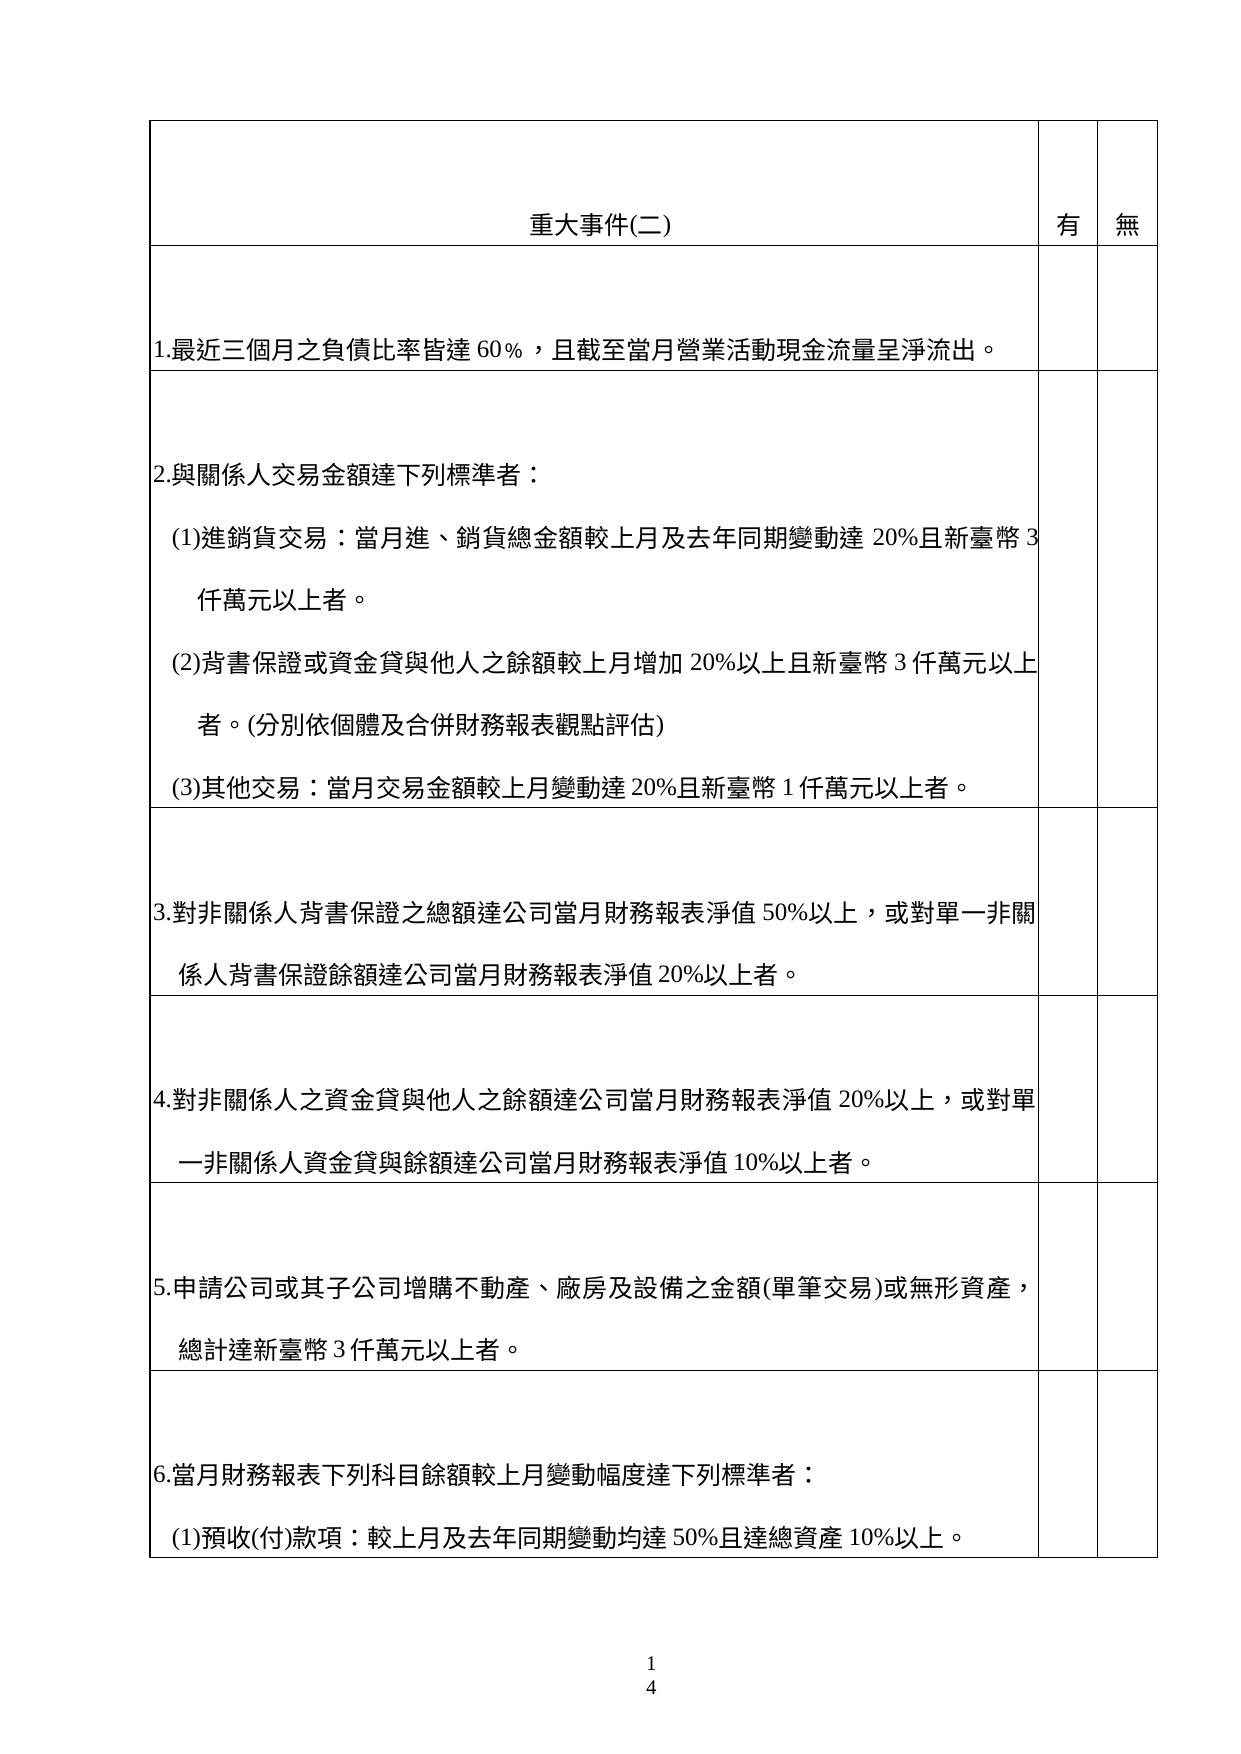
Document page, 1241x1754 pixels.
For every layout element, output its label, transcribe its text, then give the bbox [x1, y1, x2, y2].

table_header 有 [1039, 121, 1097, 244]
table_cell [1098, 808, 1157, 994]
table_cell [1098, 1183, 1157, 1369]
table_cell [1039, 371, 1097, 807]
table_cell [1039, 1371, 1097, 1557]
table_cell 6.當月財務報表下列科目餘額較上月變動幅度達下列標準者： (1)預收(付)款項：較上月及去年同期變動均達50%且達總資產10%以上。 [151, 1371, 1038, 1557]
table_header 無 [1098, 121, 1157, 244]
table_cell 2.與關係人交易金額達下列標準者： (1)進銷貨交易：當月進、銷貨總金額較上月及去年同期變動達20%且新臺幣3仟萬元以上者。 (2)背書保證或資金貸與他人之餘額較上月增加20%以上且新臺幣3仟萬元以上者。(分別依個體及合併財務報表觀點評估) (3)其他交易：當月交易金額較上月變動達20%且新臺幣1仟萬元以上者。 [151, 371, 1038, 807]
table_cell [1039, 1183, 1097, 1369]
table_cell 5.申請公司或其子公司增購不動產、廠房及設備之金額(單筆交易)或無形資產，總計達新臺幣3仟萬元以上者。 [151, 1183, 1038, 1369]
table_cell [1098, 246, 1157, 369]
table_cell [1039, 996, 1097, 1182]
table_cell 3.對非關係人背書保證之總額達公司當月財務報表淨值50%以上，或對單一非關係人背書保證餘額達公司當月財務報表淨值20%以上者。 [151, 808, 1038, 994]
table_cell [1098, 996, 1157, 1182]
table_cell [1098, 371, 1157, 807]
table_cell [1039, 808, 1097, 994]
table_header 重大事件(二) [151, 121, 1038, 244]
table_cell 1.最近三個月之負債比率皆達60﹪，且截至當月營業活動現金流量呈淨流出。 [151, 246, 1038, 369]
table_cell [1098, 1371, 1157, 1557]
table_cell 4.對非關係人之資金貸與他人之餘額達公司當月財務報表淨值20%以上，或對單一非關係人資金貸與餘額達公司當月財務報表淨值10%以上者。 [151, 996, 1038, 1182]
table_cell [1039, 246, 1097, 369]
